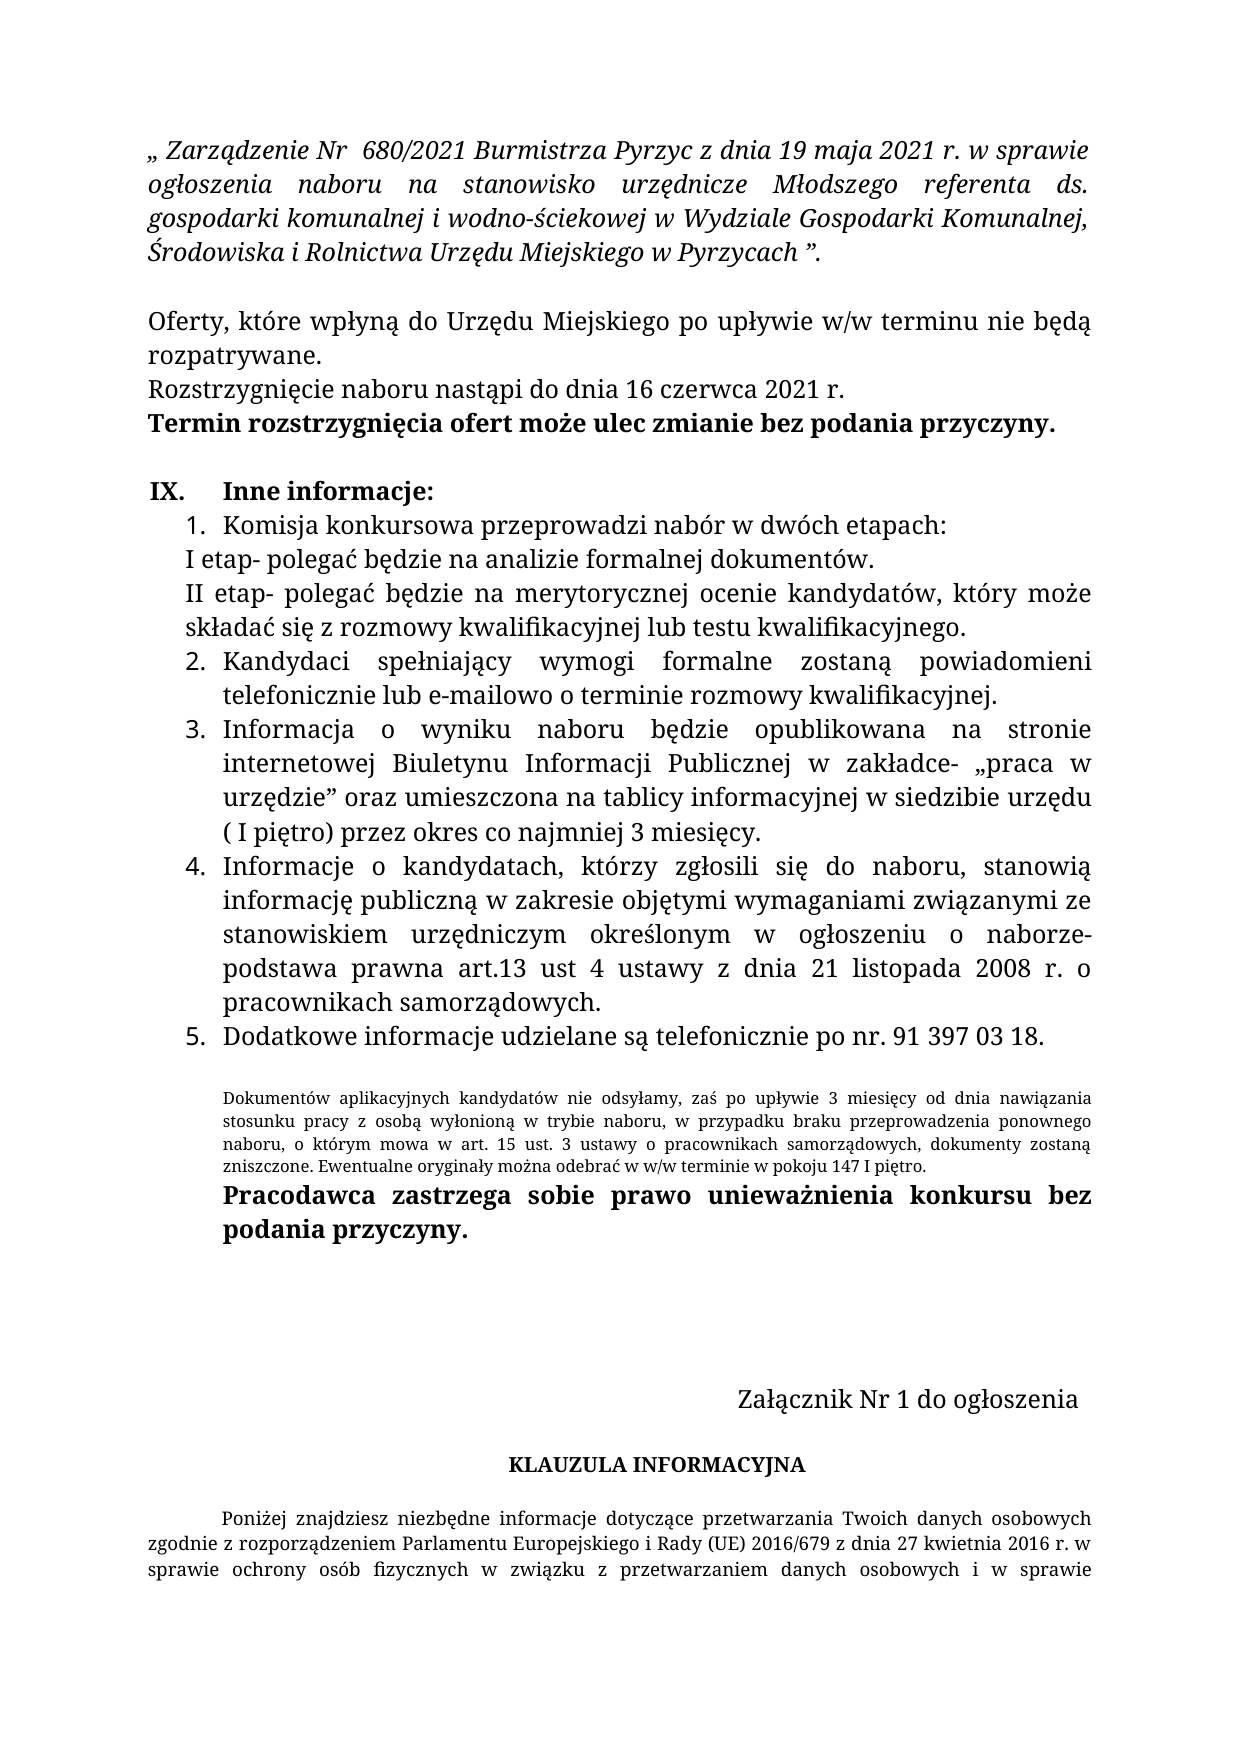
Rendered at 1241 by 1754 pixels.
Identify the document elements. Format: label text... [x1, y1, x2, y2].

text KLAUZULA INFORMACYJNA [148, 1450, 1093, 1478]
text Termin rozstrzygnięcia ofert może ulec zmianie bez podania przyczyny. [148, 405, 1093, 439]
list Dokumentów aplikacyjnych kandydatów nie odsyłamy, zaś po upływie 3 miesięcy od dnia nawiązania stosunku pracy z osobą wyłonioną w trybie naboru, w przypadku braku przeprowadzenia ponownego naboru, o którym mowa w art. 15 ust. 3 ustawy o pracownikach samorządowych, dokumenty zostaną zniszczone. Ewentualne oryginały można odebrać w w/w terminie w pokoju 147 I piętro. [223, 1087, 1093, 1177]
text Poniżej znajdziesz niezbędne informacje dotyczące przetwarzania Twoich danych osobowych zgodnie z rozporządzeniem Parlamentu Europejskiego i Rady (UE) 2016/679 z dnia 27 kwietnia 2016 r. w sprawie ochrony osób fizycznych w związku z przetwarzaniem danych osobowych i w sprawie [148, 1505, 1093, 1582]
list Pracodawca zastrzega sobie prawo unieważnienia konkursu bez podania przyczyny. [223, 1177, 1093, 1246]
list Informacja o wyniku naboru będzie opublikowana na stronie internetowej Biuletynu Informacji Publicznej w zakładce- „praca w urzędzie” oraz umieszczona na tablicy informacyjnej w siedzibie urzędu ( I piętro) przez okres co najmniej 3 miesięcy. [185, 712, 1093, 848]
text II etap- polegać będzie na merytorycznej ocenie kandydatów, który może składać się z rozmowy kwalifikacyjnej lub testu kwalifikacyjnego. [185, 576, 1093, 644]
list Komisja konkursowa przeprowadzi nabór w dwóch etapach: [185, 508, 1093, 542]
list Dodatkowe informacje udzielane są telefonicznie po nr. 91 397 03 18. [185, 1018, 1093, 1053]
list Inne informacje: [185, 473, 1093, 508]
list Kandydaci spełniający wymogi formalne zostaną powiadomieni telefonicznie lub e-mailowo o terminie rozmowy kwalifikacyjnej. [185, 644, 1093, 712]
list Informacje o kandydatach, którzy zgłosili się do naboru, stanowią informację publiczną w zakresie objętymi wymaganiami związanymi ze stanowiskiem urzędniczym określonym w ogłoszeniu o naborze- podstawa prawna art.13 ust 4 ustawy z dnia 21 listopada 2008 r. o pracownikach samorządowych. [185, 848, 1093, 1018]
text I etap- polegać będzie na analizie formalnej dokumentów. [185, 542, 1093, 576]
text Oferty, które wpłyną do Urzędu Miejskiego po upływie w/w terminu nie będą rozpatrywane. [148, 303, 1093, 371]
text Załącznik Nr 1 do ogłoszenia [369, 1382, 1093, 1416]
text Rozstrzygnięcie naboru nastąpi do dnia 16 czerwca 2021 r. [148, 371, 1093, 405]
text „ Zarządzenie Nr 680/2021 Burmistrza Pyrzyc z dnia 19 maja 2021 r. w sprawie ogłoszenia naboru na stanowisko urzędnicze Młodszego referenta ds. gospodarki komunalnej i wodno-ściekowej w Wydziale Gospodarki Komunalnej, Środowiska i Rolnictwa Urzędu Miejskiego w Pyrzycach ”. [148, 133, 1093, 269]
